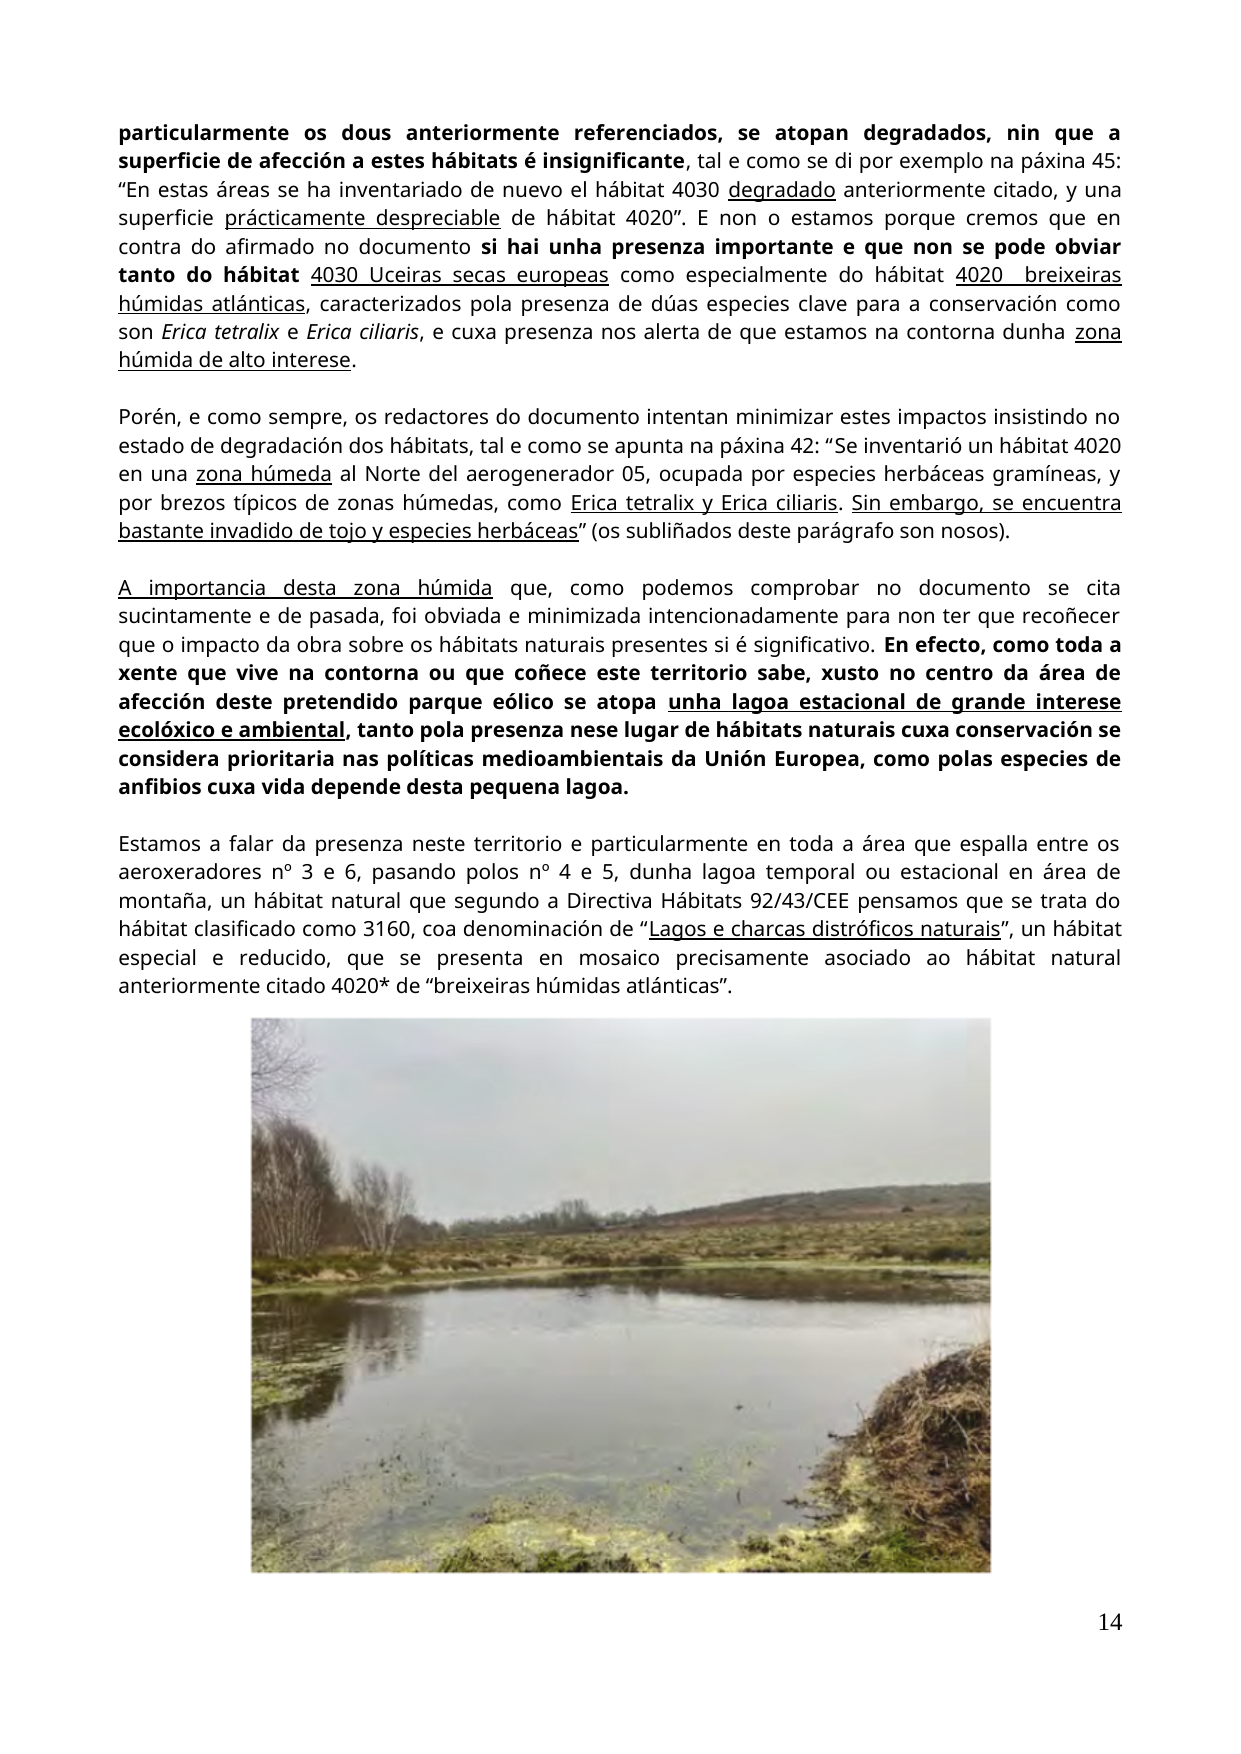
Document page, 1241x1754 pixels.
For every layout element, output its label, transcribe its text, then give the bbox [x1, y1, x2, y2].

picture [244, 1012, 996, 1578]
text Porén, e como sempre, os redactores do documento intentan minimizar estes impactos insistindo no estado de degradación dos hábitats, tal e como se apunta na páxina 42: “Se inventarió un hábitat 4020 en una zona húmeda al Norte del aerogenerador 05, ocupada por especies herbáceas gramíneas, y por brezos típicos de zonas húmedas, como Erica tetralix y Erica ciliaris. Sin embargo, se encuentra bastante invadido de tojo y especies herbáceas” (os subliñados deste parágrafo son nosos). [118, 402, 1122, 545]
text particularmente os dous anteriormente referenciados, se atopan degradados, nin que a superficie de afección a estes hábitats é insignificante, tal e como se di por exemplo na páxina 45: “En estas áreas se ha inventariado de nuevo el hábitat 4030 degradado anteriormente citado, y una superficie prácticamente despreciable de hábitat 4020”. E non o estamos porque cremos que en contra do afirmado no documento si hai unha presenza importante e que non se pode obviar tanto do hábitat 4030 Uceiras secas europeas como especialmente do hábitat 4020 breixeiras húmidas atlánticas, caracterizados pola presenza de dúas especies clave para a conservación como son Erica tetralix e Erica ciliaris, e cuxa presenza nos alerta de que estamos na contorna dunha zona húmida de alto interese. [118, 118, 1122, 374]
text Estamos a falar da presenza neste territorio e particularmente en toda a área que espalla entre os aeroxeradores nº 3 e 6, pasando polos nº 4 e 5, dunha lagoa temporal ou estacional en área de montaña, un hábitat natural que segundo a Directiva Hábitats 92/43/CEE pensamos que se trata do hábitat clasificado como 3160, coa denominación de “Lagos e charcas distróficos naturais”, un hábitat especial e reducido, que se presenta en mosaico precisamente asociado ao hábitat natural anteriormente citado 4020* de “breixeiras húmidas atlánticas”. [118, 829, 1122, 1000]
text A importancia desta zona húmida que, como podemos comprobar no documento se cita sucintamente e de pasada, foi obviada e minimizada intencionadamente para non ter que recoñecer que o impacto da obra sobre os hábitats naturais presentes si é significativo. En efecto, como toda a xente que vive na contorna ou que coñece este territorio sabe, xusto no centro da área de afección deste pretendido parque eólico se atopa unha lagoa estacional de grande interese ecolóxico e ambiental, tanto pola presenza nese lugar de hábitats naturais cuxa conservación se considera prioritaria nas políticas medioambientais da Unión Europea, como polas especies de anfibios cuxa vida depende desta pequena lagoa. [118, 573, 1122, 801]
